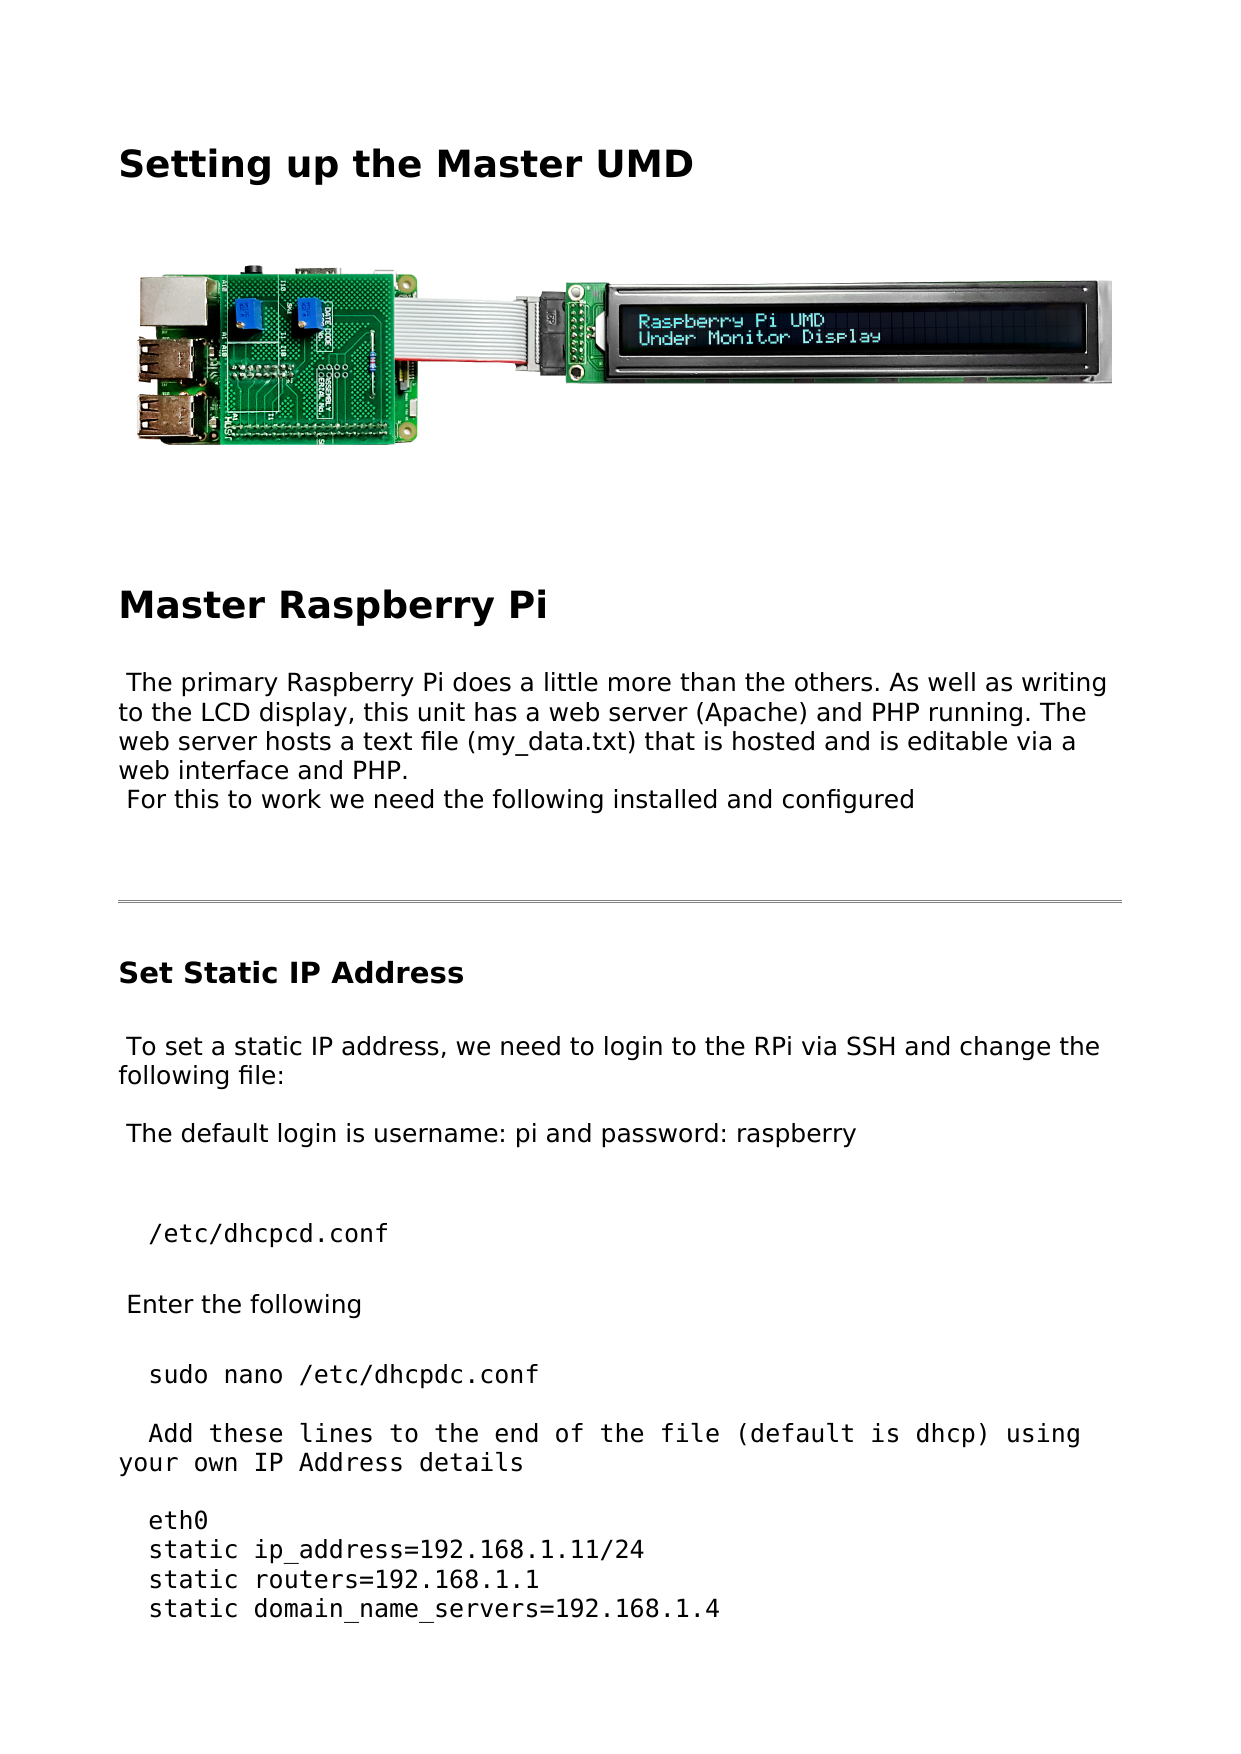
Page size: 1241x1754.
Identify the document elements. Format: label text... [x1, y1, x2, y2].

subtitle Set Static IP Address [118, 957, 1122, 991]
text /etc/dhcpcd.conf [118, 1220, 1122, 1249]
text Enter the following [118, 1261, 1122, 1348]
picture [118, 257, 1123, 453]
subtitle Master Raspberry Pi [118, 583, 1122, 627]
text The primary Raspberry Pi does a little more than the others. As well as writing to the LCD display, this unit has a web server (Apache) and PHP running. The web server hosts a text file (my_data.txt) that is hosted and is editable via a web interface and PHP. For this to work we need the following installed and configured [118, 639, 1122, 873]
text sudo nano /etc/dhcpdc.conf Add these lines to the end of the file (default is dhcp) using your own IP Address details eth0 static ip_address=192.168.1.11/24 static routers=192.168.1.1 static domain_name_servers=192.168.1.4 [118, 1361, 1122, 1623]
text To set a static IP address, we need to login to the RPi via SSH and change the following file: The default login is username: pi and password: raspberry [118, 1003, 1122, 1207]
subtitle Setting up the Master UMD [118, 143, 1122, 187]
